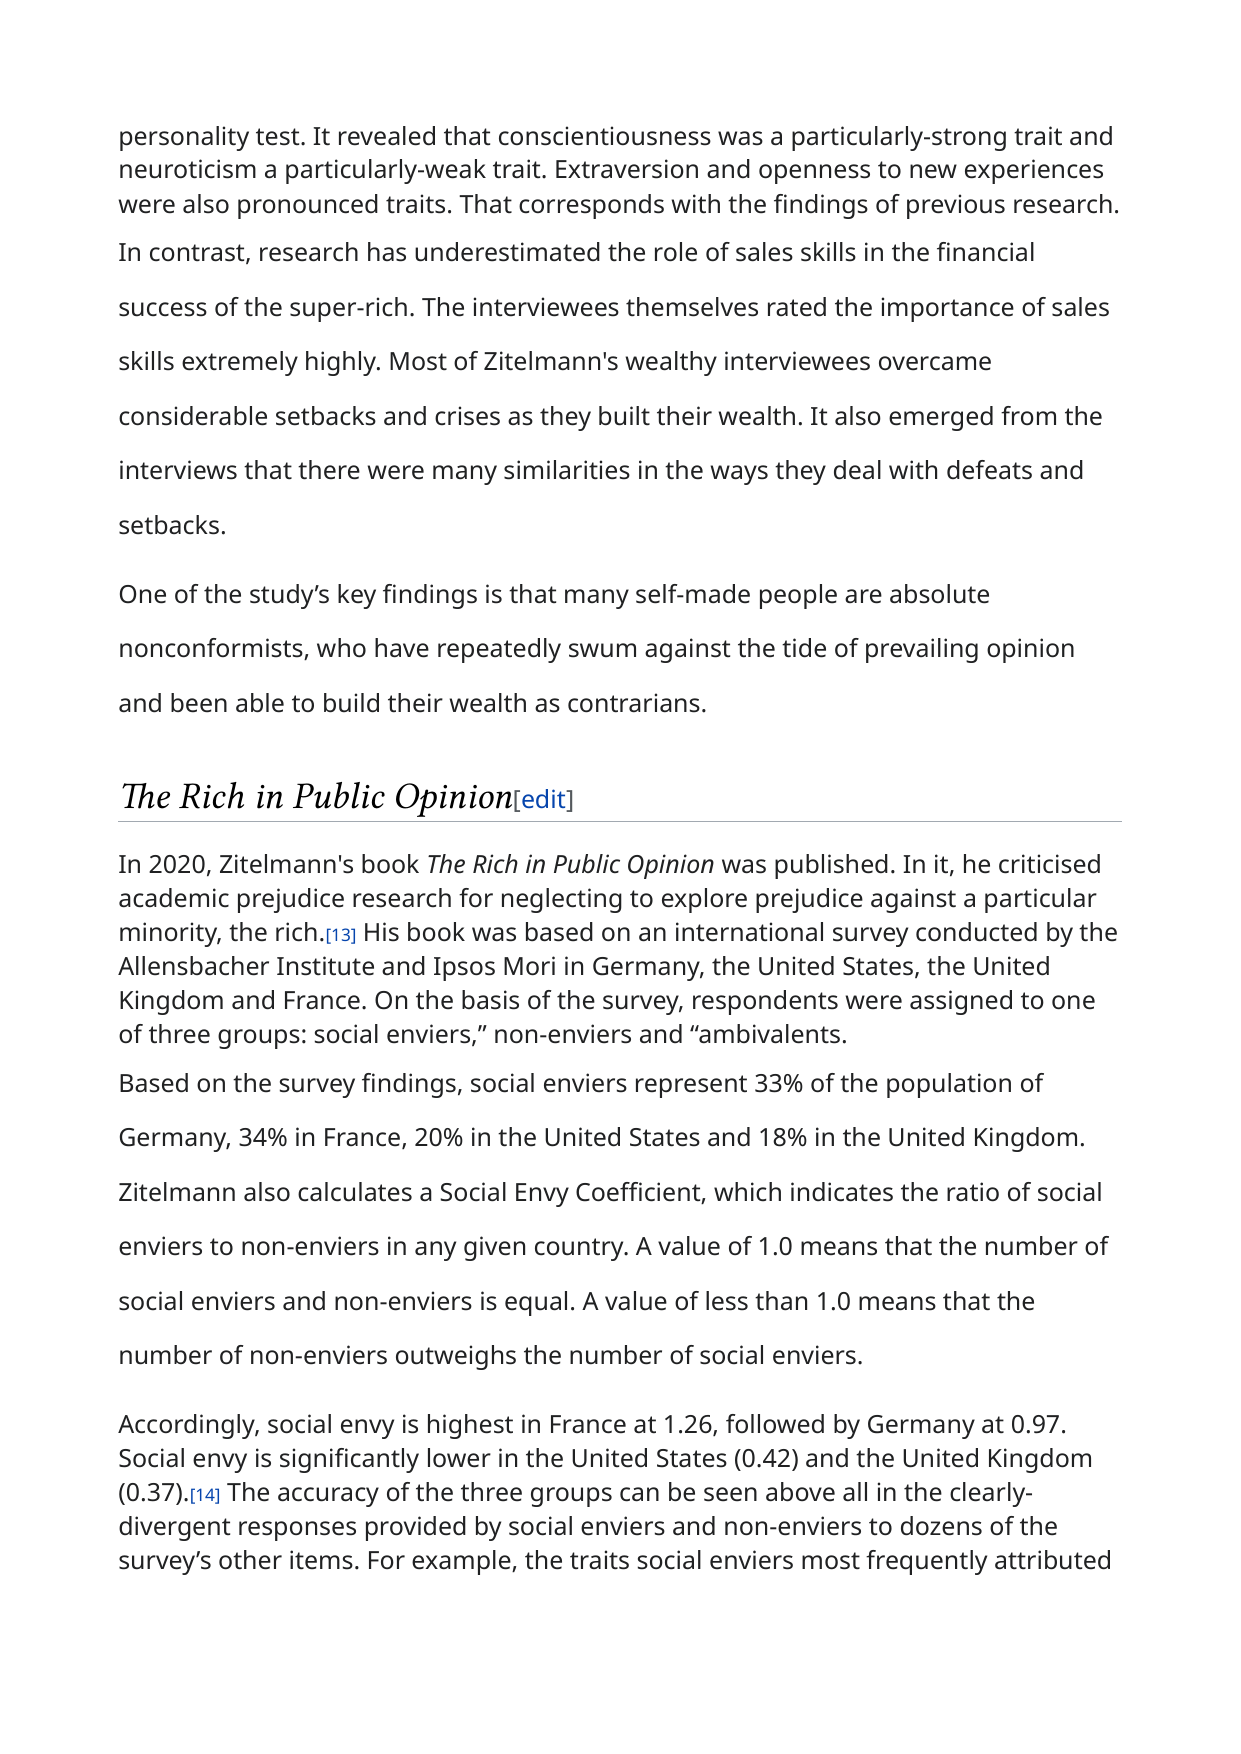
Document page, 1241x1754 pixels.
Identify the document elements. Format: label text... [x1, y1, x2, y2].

text Based on the survey findings, social enviers represent 33% of the population of Germany, 34% in France, 20% in the United States and 18% in the United Kingdom. Zitelmann also calculates a Social Envy Coefficient, which indicates the ratio of social enviers to non-enviers in any given country. A value of 1.0 means that the number of social enviers and non-enviers is equal. A value of less than 1.0 means that the number of non-enviers outweighs the number of social enviers. [118, 1065, 1122, 1372]
text Accordingly, social envy is highest in France at 1.26, followed by Germany at 0.97. Social envy is significantly lower in the United States (0.42) and the United Kingdom (0.37).[14] The accuracy of the three groups can be seen above all in the clearly-divergent responses provided by social enviers and non-enviers to dozens of the survey’s other items. For example, the traits social enviers most frequently attributed [118, 1407, 1122, 1577]
text In contrast, research has underestimated the role of sales skills in the financial success of the super-rich. The interviewees themselves rated the importance of sales skills extremely highly. Most of Zitelmann's wealthy interviewees overcame considerable setbacks and crises as they built their wealth. It also emerged from the interviews that there were many similarities in the ways they deal with defeats and setbacks. [118, 235, 1122, 541]
text personality test. It revealed that conscientiousness was a particularly-strong trait and neuroticism a particularly-weak trait. Extraversion and openness to new experiences were also pronounced traits. That corresponds with the findings of previous research. [118, 118, 1122, 220]
text In 2020, Zitelmann's book The Rich in Public Opinion was published. In it, he criticised academic prejudice research for neglecting to explore prejudice against a particular minority, the rich.[13] His book was based on an international survey conducted by the Allensbacher Institute and Ipsos Mori in Germany, the United States, the United Kingdom and France. On the basis of the survey, respondents were assigned to one of three groups: social enviers,” non-enviers and “ambivalents. [118, 846, 1122, 1051]
subtitle The Rich in Public Opinion[edit] [118, 775, 1122, 821]
text One of the study’s key findings is that many self-made people are absolute nonconformists, who have repeatedly swum against the tide of prevailing opinion and been able to build their wealth as contrarians. [118, 576, 1122, 719]
